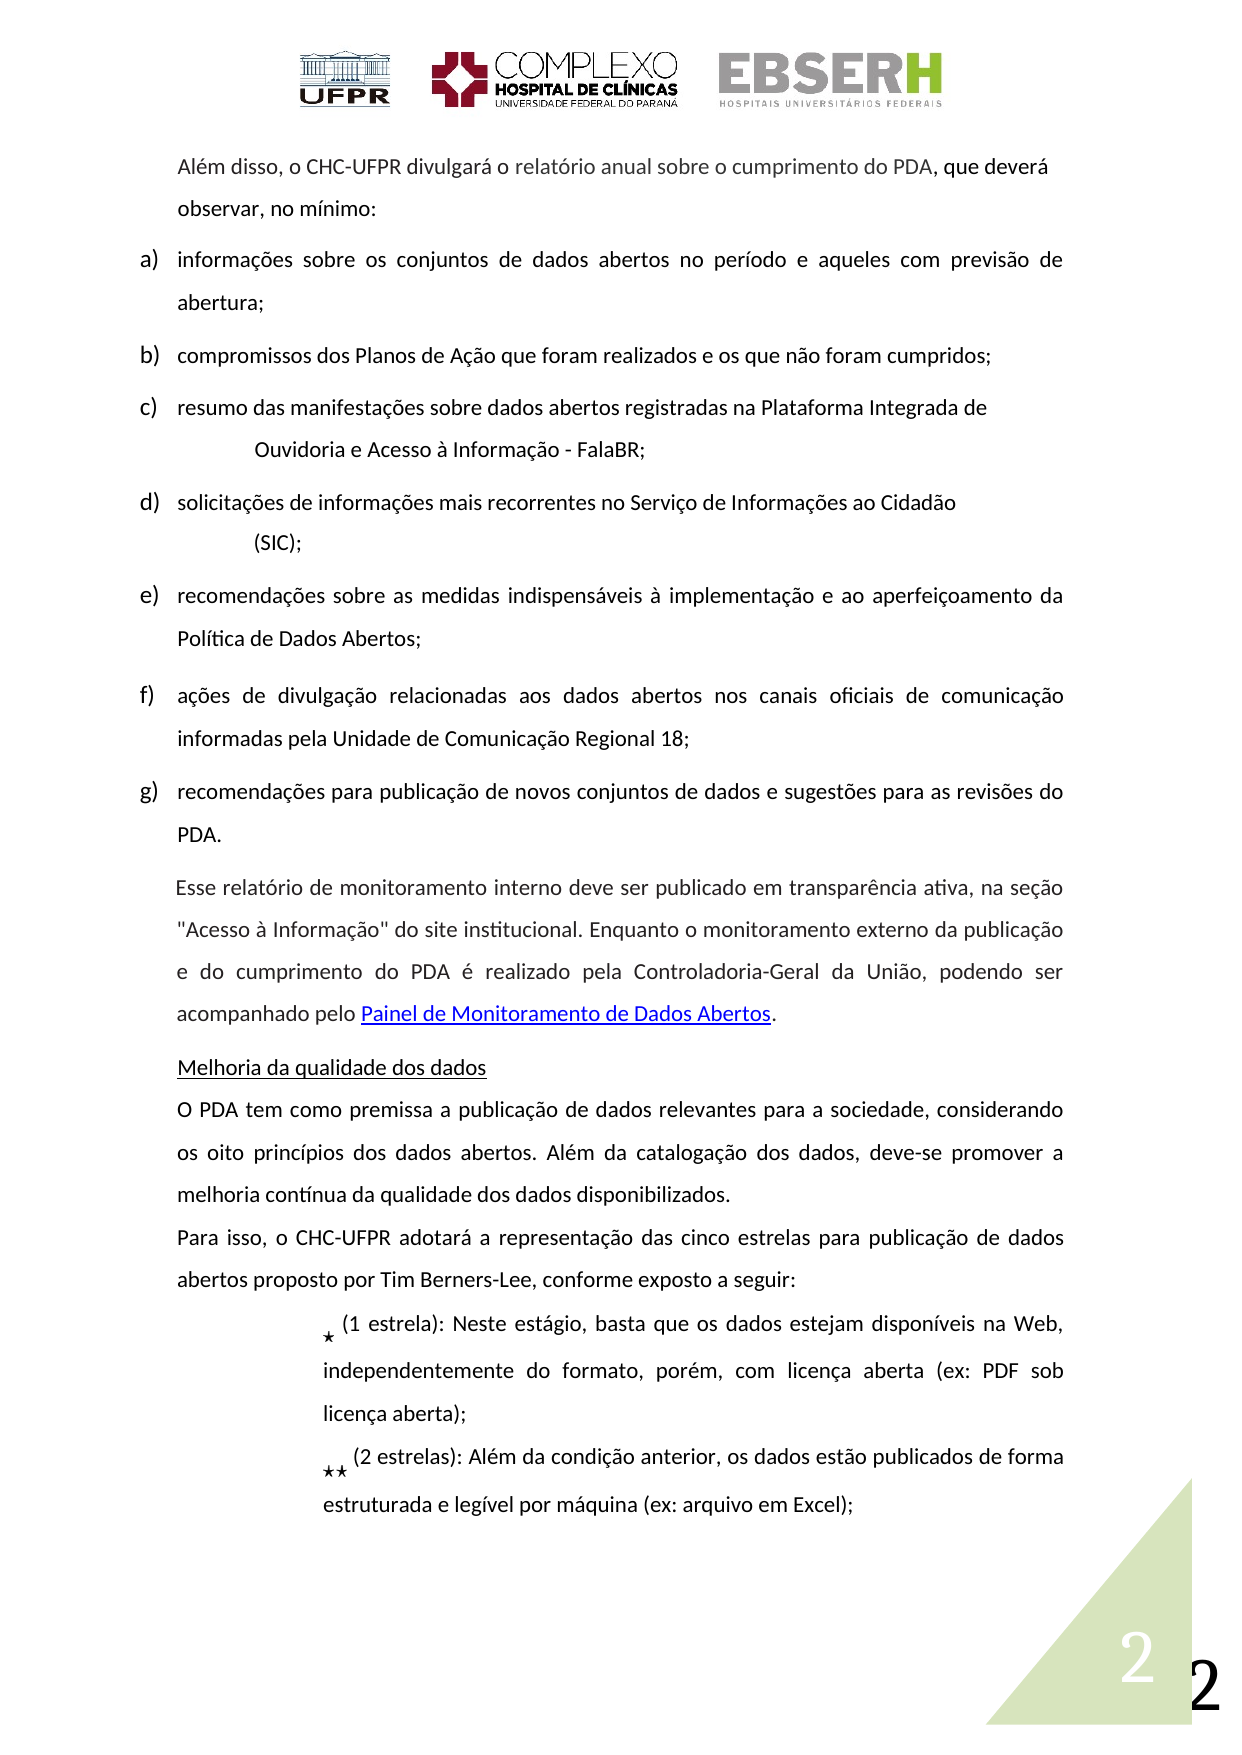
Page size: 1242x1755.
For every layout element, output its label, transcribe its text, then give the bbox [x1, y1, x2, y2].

text (1 estrela): Neste estágio, basta que os dados estejam disponíveis na Web, independentemente do formato, porém, com licença aberta (ex: PDF sob licença aberta); [323, 1309, 1065, 1427]
list solicitações de informações mais recorrentes no Serviço de Informações ao Cidadão [139, 486, 1065, 517]
list compromissos dos Planos de Ação que foram realizados e os que não foram cumpridos; [139, 340, 1065, 370]
text Ouvidoria e Acesso à Informação - FalaBR; [254, 435, 1065, 463]
text Para isso, o CHC-UFPR adotará a representação das cinco estrelas para publicação de dados abertos proposto por Tim Berners-Lee, conforme exposto a seguir: [177, 1223, 1065, 1294]
text Esse relatório de monitoramento interno deve ser publicado em transparência ativa, na seção "Acesso à Informação" do site institucional. Enquanto o monitoramento externo da publicação e do cumprimento do PDA é realizado pela Controladoria-Geral da União, podendo ser acompanhado pelo Painel de Monitoramento de Dados Abertos. [175, 873, 1065, 1027]
list recomendações para publicação de novos conjuntos de dados e sugestões para as revisões do PDA. [139, 775, 1065, 848]
subtitle Melhoria da qualidade dos dados [177, 1053, 1065, 1081]
list resumo das manifestações sobre dados abertos registradas na Plataforma Integrada de [139, 391, 1065, 422]
list informações sobre os conjuntos de dados abertos no período e aqueles com previsão de abertura; [139, 243, 1065, 316]
text (2 estrelas): Além da condição anterior, os dados estão publicados de forma estruturada e legível por máquina (ex: arquivo em Excel); [323, 1442, 1065, 1519]
list recomendações sobre as medidas indispensáveis à implementação e ao aperfeiçoamento da Política de Dados Abertos; [139, 579, 1065, 653]
list ações de divulgação relacionadas aos dados abertos nos canais oficiais de comunicação informadas pela Unidade de Comunicação Regional 18; [139, 679, 1065, 752]
text O PDA tem como premissa a publicação de dados relevantes para a sociedade, considerando os oito princípios dos dados abertos. Além da catalogação dos dados, deve-se promover a melhoria contínua da qualidade dos dados disponibilizados. [177, 1095, 1065, 1208]
text Além disso, o CHC-UFPR divulgará o relatório anual sobre o cumprimento do PDA, que deverá observar, no mínimo: [177, 152, 1065, 222]
text (SIC); [253, 528, 1065, 556]
